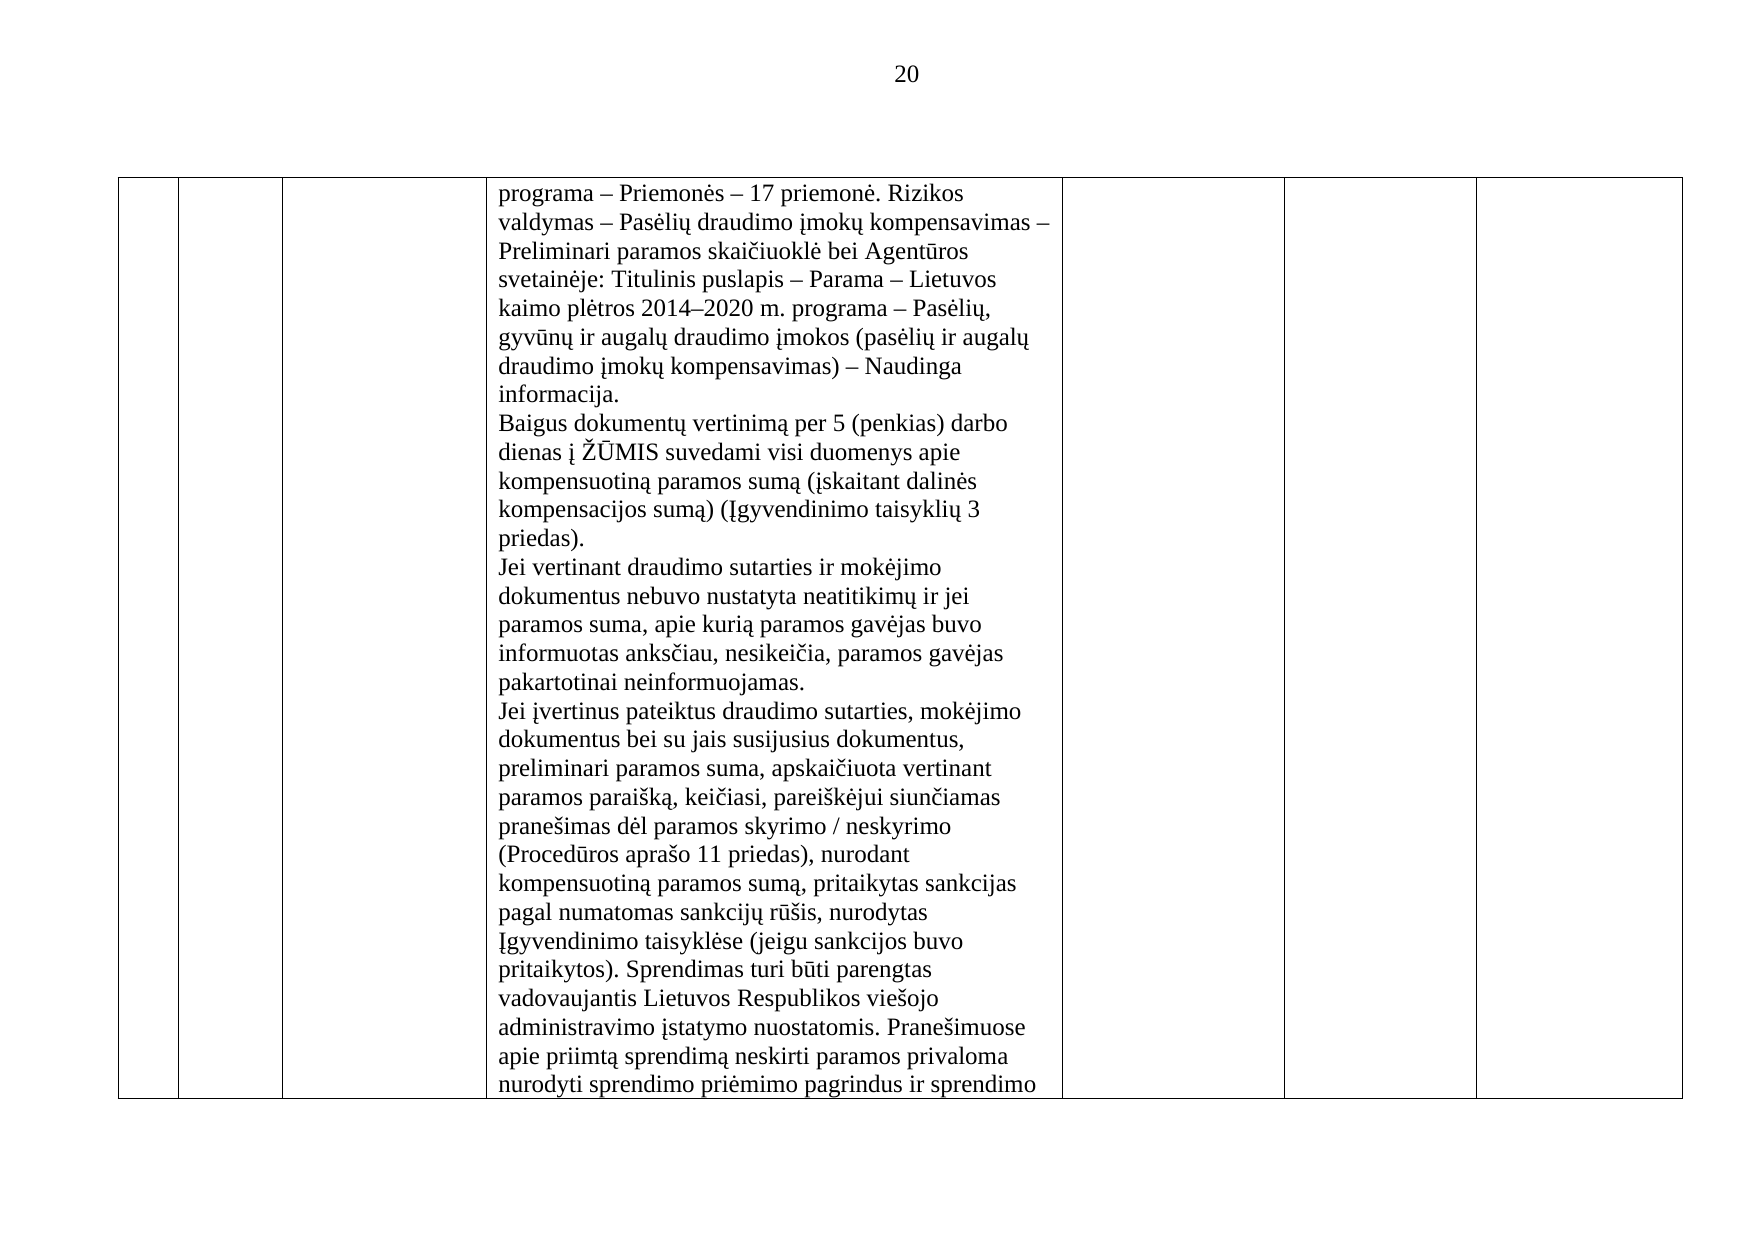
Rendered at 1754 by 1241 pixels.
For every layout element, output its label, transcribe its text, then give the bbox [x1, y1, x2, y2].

table_cell [179, 178, 282, 1098]
table_cell [1285, 178, 1476, 1098]
table_cell [119, 178, 178, 1098]
table_cell [1063, 178, 1284, 1098]
table_cell [283, 178, 486, 1098]
table_cell [1477, 178, 1682, 1098]
table_cell programa – Priemonės – 17 priemonė. Rizikos valdymas – Pasėlių draudimo įmokų kompensavimas – Preliminari paramos skaičiuoklė bei Agentūros svetainėje: Titulinis puslapis – Parama – Lietuvos kaimo plėtros 2014–2020 m. programa – Pasėlių, gyvūnų ir augalų draudimo įmokos (pasėlių ir augalų draudimo įmokų kompensavimas) – Naudinga informacija. Baigus dokumentų vertinimą per 5 (penkias) darbo dienas į ŽŪMIS suvedami visi duomenys apie kompensuotiną paramos sumą (įskaitant dalinės kompensacijos sumą) (Įgyvendinimo taisyklių 3 priedas). Jei vertinant draudimo sutarties ir mokėjimo dokumentus nebuvo nustatyta neatitikimų ir jei paramos suma, apie kurią paramos gavėjas buvo informuotas anksčiau, nesikeičia, paramos gavėjas pakartotinai neinformuojamas. Jei įvertinus pateiktus draudimo sutarties, mokėjimo dokumentus bei su jais susijusius dokumentus, preliminari paramos suma, apskaičiuota vertinant paramos paraišką, keičiasi, pareiškėjui siunčiamas pranešimas dėl paramos skyrimo / neskyrimo (Procedūros aprašo 11 priedas), nurodant kompensuotiną paramos sumą, pritaikytas sankcijas pagal numatomas sankcijų rūšis, nurodytas Įgyvendinimo taisyklėse (jeigu sankcijos buvo pritaikytos). Sprendimas turi būti parengtas vadovaujantis Lietuvos Respublikos viešojo administravimo įstatymo nuostatomis. Pranešimuose apie priimtą sprendimą neskirti paramos privaloma nurodyti sprendimo priėmimo pagrindus ir sprendimo [487, 178, 1062, 1098]
